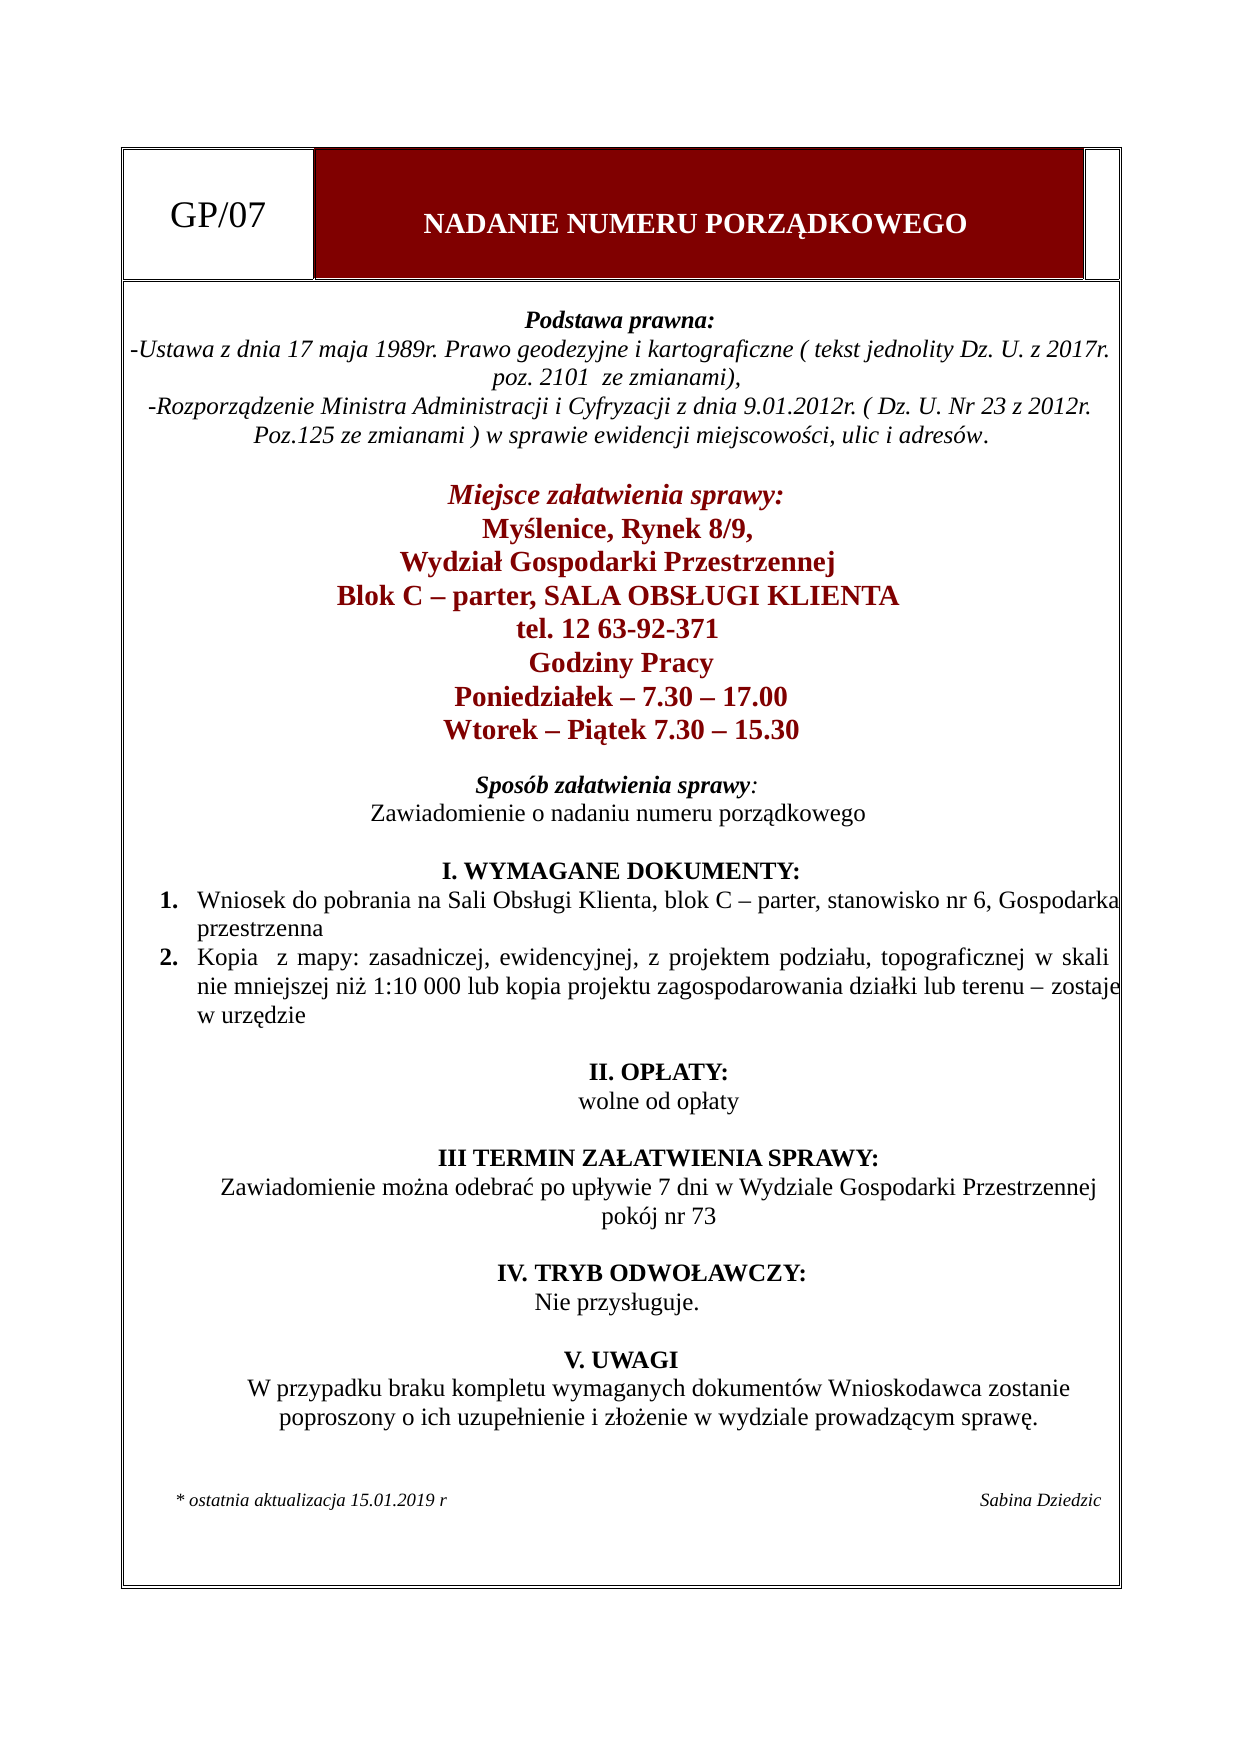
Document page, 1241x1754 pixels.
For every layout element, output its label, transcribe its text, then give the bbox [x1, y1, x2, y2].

table_cell Podstawa prawna: -Ustawa z dnia 17 maja 1989r. Prawo geodezyjne i kartograficzne ( tekst jednolity Dz. U. z 2017r. poz. 2101 ze zmianami), -Rozporządzenie Ministra Administracji i Cyfryzacji z dnia 9.01.2012r. ( Dz. U. Nr 23 z 2012r. Poz.125 ze zmianami ) w sprawie ewidencji miejscowości, ulic i adresów. Miejsce załatwienia sprawy: Myślenice, Rynek 8/9, Wydział Gospodarki Przestrzennej Blok C – parter, SALA OBSŁUGI KLIENTA tel. 12 63-92-371 Godziny Pracy Poniedziałek – 7.30 – 17.00 Wtorek – Piątek 7.30 – 15.30 Sposób załatwienia sprawy: Zawiadomienie o nadaniu numeru porządkowego I. WYMAGANE DOKUMENTY: Wniosek do pobrania na Sali Obsługi Klienta, blok C – parter, stanowisko nr 6, Gospodarka przestrzenna Kopia z mapy: zasadniczej, ewidencyjnej, z projektem podziału, topograficznej w skali nie mniejszej niż 1:10 000 lub kopia projektu zagospodarowania działki lub terenu – zostaje w urzędzie II. OPŁATY: wolne od opłaty III TERMIN ZAŁATWIENIA SPRAWY: Zawiadomienie można odebrać po upływie 7 dni w Wydziale Gospodarki Przestrzennej pokój nr 73 TRYB ODWOŁAWCZY: Nie przysługuje. V. UWAGI W przypadku braku kompletu wymaganych dokumentów Wnioskodawca zostanie poproszony o ich uzupełnienie i złożenie w wydziale prowadzącym sprawę. * ostatnia aktualizacja 15.01.2019 r Sabina Dziedzic [124, 282, 1119, 1585]
table_header GP/07 [124, 150, 313, 278]
table_header [1086, 150, 1119, 278]
table_header NADANIE NUMERU PORZĄDKOWEGO [316, 150, 1083, 278]
